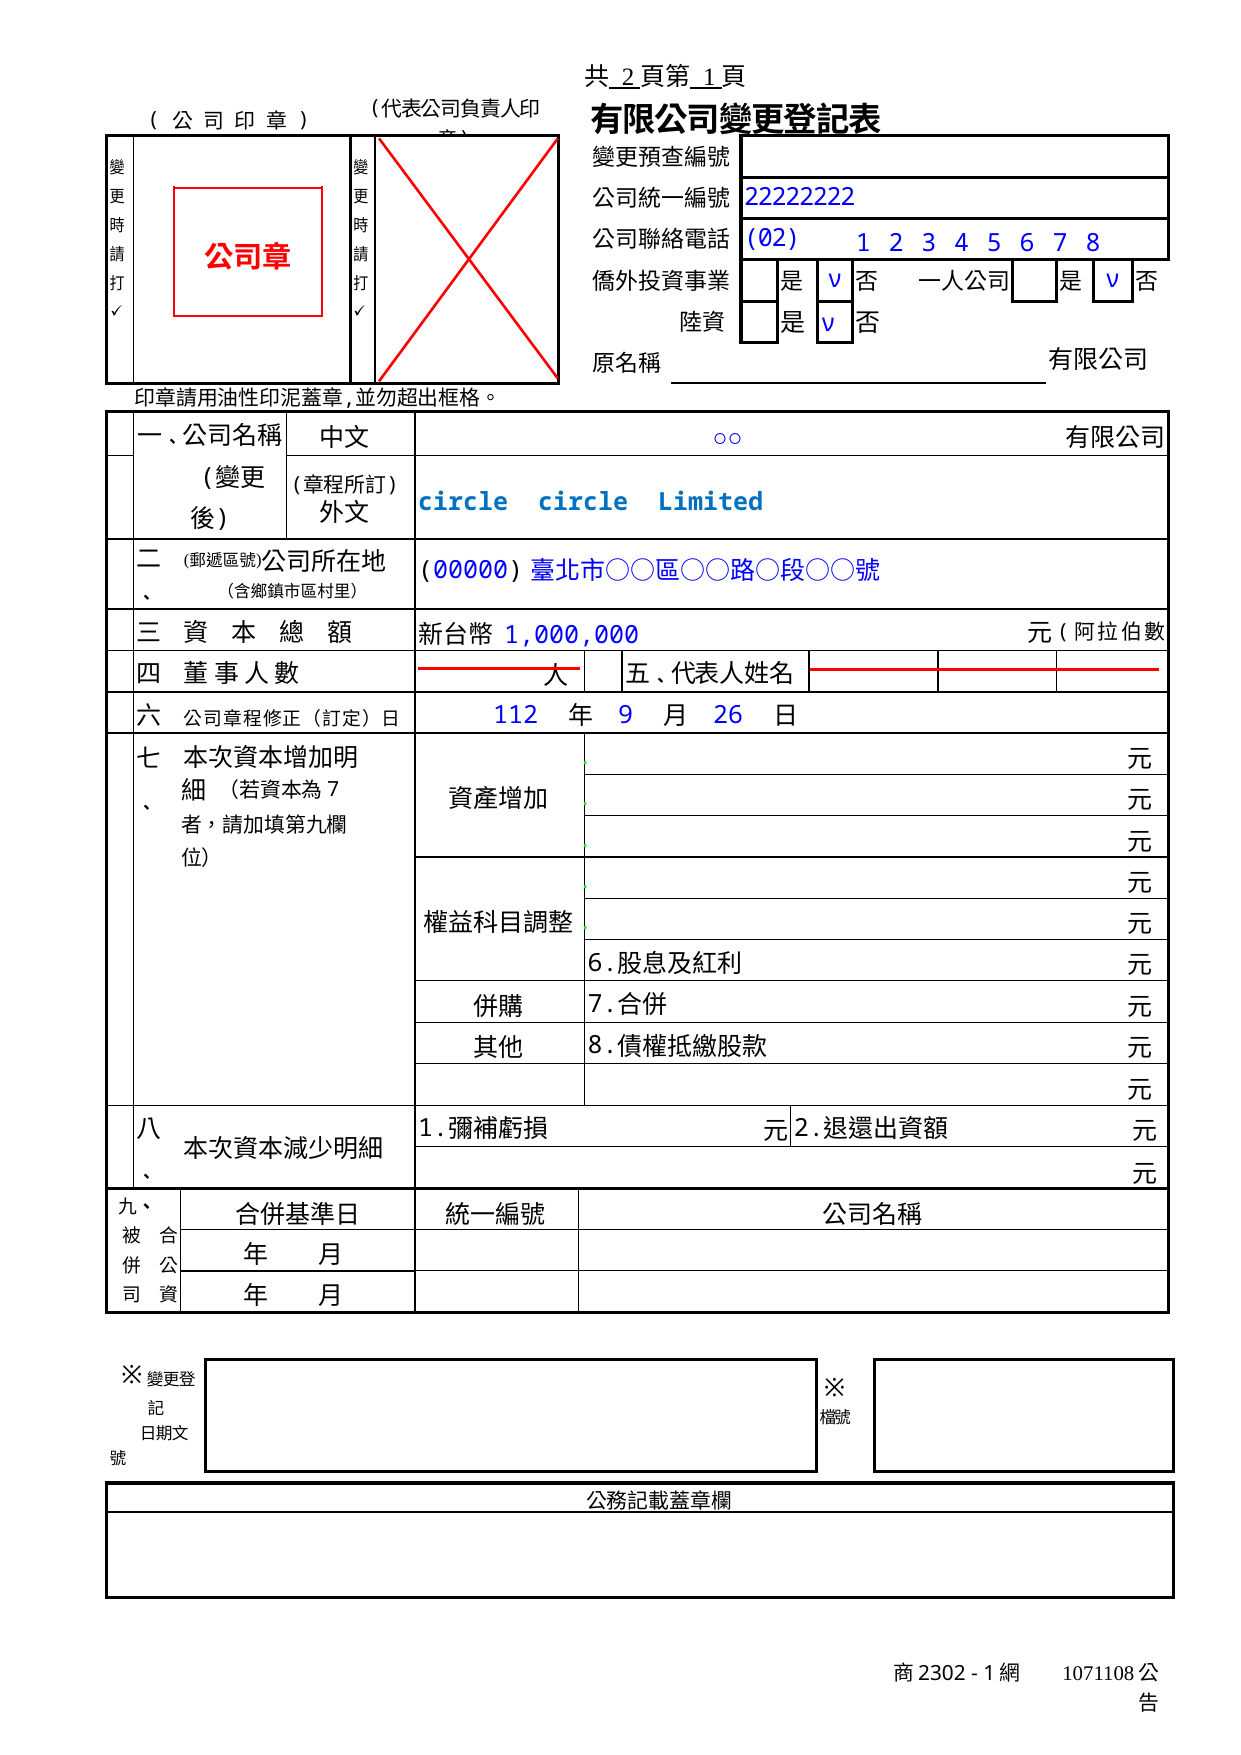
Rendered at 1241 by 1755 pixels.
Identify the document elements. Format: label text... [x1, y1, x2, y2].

table_cell [1046, 303, 1056, 341]
table_cell [108, 413, 133, 454]
table_cell [810, 671, 937, 691]
table_cell 其他 [416, 1023, 584, 1063]
table_cell 是 [779, 261, 816, 299]
table_cell 3.技術 [585, 816, 791, 856]
table_cell 併購 [416, 981, 584, 1022]
table_cell [743, 261, 776, 299]
table_cell [416, 1230, 578, 1270]
table_cell [1170, 1105, 1175, 1146]
table_cell [791, 1023, 1124, 1063]
table_cell 變 更 時 請 打  [108, 137, 133, 382]
table_cell [560, 258, 590, 299]
table_cell 元 [1124, 858, 1167, 898]
table_cell 元 [1124, 981, 1167, 1022]
table_cell [1170, 732, 1175, 774]
table_cell [1040, 456, 1167, 538]
table_header ※ 檔號 [818, 1358, 873, 1469]
table_cell 權益科目調整 [416, 858, 584, 980]
table_cell [560, 300, 590, 341]
table_header ※變更登記 日期文號 [106, 1358, 204, 1469]
table_cell [1170, 1022, 1175, 1063]
table_cell [1169, 382, 1175, 410]
table_cell [1124, 303, 1132, 341]
table_cell [743, 137, 1167, 176]
table_cell [1170, 774, 1175, 815]
table_cell [1170, 410, 1175, 454]
table_cell ν [819, 261, 851, 299]
table_cell [1014, 261, 1055, 299]
table_cell 公務記載蓋章欄 [108, 1485, 1172, 1511]
table_cell 元 [1124, 1023, 1167, 1063]
table_cell ν [819, 303, 851, 341]
table_cell [791, 899, 1124, 939]
table_cell 臺北市○○區○○路○段○○號 [527, 540, 1167, 608]
table_cell 七﹑ [134, 734, 181, 1104]
table_cell 本次資本減少明細 [181, 1106, 414, 1187]
table_cell [579, 1230, 1167, 1270]
table_cell [1169, 341, 1175, 382]
table_cell [939, 671, 1056, 691]
table_cell [108, 734, 133, 1104]
table_cell [1170, 650, 1175, 691]
table_cell 元 [1124, 1106, 1167, 1146]
table_cell [939, 651, 1056, 668]
table_cell 統一編號 [416, 1190, 578, 1228]
table_cell 原名稱 [590, 341, 671, 382]
table_cell 112 年 9 月 26 日 [416, 693, 1167, 732]
table_header ( 公 司 印 章 ) [106, 93, 350, 134]
table_cell 三﹑ [134, 610, 181, 649]
table_cell [791, 858, 1124, 898]
table_cell 元 [1124, 734, 1167, 774]
table_cell 中文 [287, 413, 414, 454]
table_cell [108, 1513, 1172, 1596]
table_cell [108, 456, 133, 538]
table_cell 人 [540, 651, 584, 691]
table_cell 公司章程修正（訂定）日期 [181, 693, 414, 732]
table_cell [1170, 1146, 1175, 1187]
table_cell 6.股息及紅利 [585, 940, 791, 980]
table_cell [1170, 217, 1175, 258]
table_cell [1170, 176, 1175, 217]
table_cell 是 [1058, 261, 1092, 299]
table_cell [381, 263, 557, 382]
table_cell [791, 775, 1124, 815]
table_cell 否 [1134, 261, 1168, 299]
table_cell [563, 1106, 749, 1146]
table_cell [579, 1271, 1167, 1311]
table_cell 資 本 總 額 [181, 610, 414, 649]
table_cell 合併基準日 [181, 1190, 414, 1228]
table_cell 元 [1124, 940, 1167, 980]
table_cell (郵遞區號)公司所在地 （含鄉鎮市區村里） [181, 540, 414, 608]
table_cell [791, 1064, 1124, 1104]
table_cell [1170, 134, 1175, 176]
table_cell 12345678 [853, 220, 1167, 258]
table_header [207, 1361, 815, 1469]
table_cell (00000) [416, 540, 527, 608]
table_cell [1056, 300, 1093, 341]
table_header 有限公司變更登記表 [559, 93, 1175, 134]
table_cell [1170, 939, 1175, 980]
table_cell [1027, 303, 1040, 341]
table_cell 一人公司 [884, 261, 1011, 299]
table_cell [671, 341, 1046, 382]
table_cell 元 [1124, 816, 1167, 856]
table_cell [106, 1470, 1174, 1481]
table_cell 六﹑ [134, 693, 181, 732]
table_cell 變更預查編號 [590, 134, 739, 176]
table_cell [416, 1064, 584, 1104]
table_cell ν [1095, 261, 1131, 299]
table_cell [1170, 1063, 1175, 1104]
table_cell 公司統一編號 [590, 176, 739, 217]
table_cell [1170, 856, 1175, 898]
table_cell 陸資 [590, 300, 739, 341]
table_cell 8.債權抵繳股款 [585, 1023, 791, 1063]
table_cell 2.財產 [585, 775, 791, 815]
table_cell 元 [1124, 899, 1167, 939]
table_cell [560, 217, 590, 258]
table_cell [791, 816, 1124, 856]
table_cell [376, 137, 466, 382]
table_cell 4.資本公積 [585, 858, 791, 898]
table_cell 資產增加 [416, 734, 584, 856]
table_cell 1.彌補虧損 [416, 1106, 563, 1146]
table_cell 是 [779, 300, 816, 341]
table_cell [108, 693, 133, 732]
table_cell [108, 540, 133, 608]
table_cell 22222222 [743, 179, 1167, 217]
table_cell 變 更 時 請 打  [352, 137, 374, 382]
table_cell [1013, 303, 1027, 341]
table_cell [560, 134, 590, 176]
table_cell 否 [854, 261, 884, 299]
table_cell [1170, 691, 1175, 732]
table_cell 2.退還出資額 [791, 1106, 958, 1146]
table_cell [791, 940, 1124, 980]
table_cell 否 [854, 300, 1013, 341]
table_cell 新台幣 [416, 610, 501, 649]
table_cell [1170, 815, 1175, 856]
table_cell [381, 137, 556, 255]
table_cell [134, 137, 349, 382]
table_header (代表公司負責人印章) [350, 93, 558, 134]
table_cell [958, 1106, 1124, 1146]
table_cell 元 [1124, 1064, 1167, 1104]
table_cell 本次資本增加明細 （若資本為7者，請加填第九欄位） [181, 734, 414, 1104]
table_cell 僑外投資事業 [590, 258, 739, 299]
table_cell [416, 1147, 1124, 1187]
table_cell [743, 303, 776, 341]
table_cell [1170, 455, 1175, 538]
table_cell [108, 1106, 133, 1187]
table_cell 元(阿拉伯數字) [1027, 610, 1167, 649]
table_cell 一﹑公司名稱 (變更後) [134, 413, 286, 538]
table_cell [108, 610, 133, 649]
table_cell [1170, 898, 1175, 939]
table_cell [791, 981, 1124, 1022]
table_cell [560, 341, 590, 382]
table_cell 年 月 日 [181, 1230, 414, 1270]
table_cell [416, 651, 540, 691]
table_cell 有限公司 [1040, 413, 1167, 454]
table_cell 公司聯絡電話 [590, 217, 739, 258]
table_cell [560, 176, 590, 217]
table_cell [585, 1064, 791, 1104]
table_cell [472, 144, 557, 373]
table_cell 7.合併 [585, 981, 791, 1022]
table_cell 五﹑代表人姓名 [623, 651, 808, 691]
table_cell [1170, 1270, 1175, 1311]
table_cell 有限公司 [1046, 341, 1168, 382]
table_cell [1093, 303, 1124, 341]
table_cell [1169, 300, 1175, 341]
table_cell 1,000,000 [501, 610, 1027, 649]
table_cell [108, 651, 133, 691]
table_cell [1057, 651, 1167, 691]
table_cell 二﹑ [134, 540, 181, 608]
table_cell [1169, 258, 1175, 299]
table_cell [585, 651, 621, 691]
table_cell [416, 1271, 578, 1311]
table_cell 元 [750, 1106, 790, 1146]
table_cell 九、 被合併公司資料明細 [108, 1190, 180, 1311]
table_cell [1170, 608, 1175, 649]
table_cell [1040, 303, 1046, 341]
table_header [876, 1361, 1172, 1469]
table_cell circle circle Limited [416, 456, 1040, 538]
table_cell (章程所訂)外文 [287, 456, 414, 538]
table_cell 5.法定盈餘公積 [585, 899, 791, 939]
table_cell 董事人數 [181, 651, 414, 691]
table_cell 公司名稱 [579, 1190, 1167, 1228]
table_cell 四﹑ [134, 651, 181, 691]
table_cell [791, 734, 1124, 774]
table_cell [1170, 1229, 1175, 1270]
table_cell [1170, 1187, 1175, 1228]
table_cell [1170, 980, 1175, 1022]
table_cell 1.現金 [585, 734, 791, 774]
table_cell [810, 651, 937, 668]
table_cell 年 月 日 [181, 1272, 414, 1311]
table_cell 八﹑ [134, 1106, 181, 1187]
table_cell [1170, 538, 1175, 608]
table_cell 元 [1124, 775, 1167, 815]
table_cell 元 [1124, 1147, 1167, 1187]
table_cell 印章請用油性印泥蓋章,並勿超出框格。 [106, 382, 1168, 410]
table_cell (02) [743, 220, 853, 258]
table_cell ○○ [416, 413, 1040, 454]
table_cell [1132, 300, 1168, 341]
